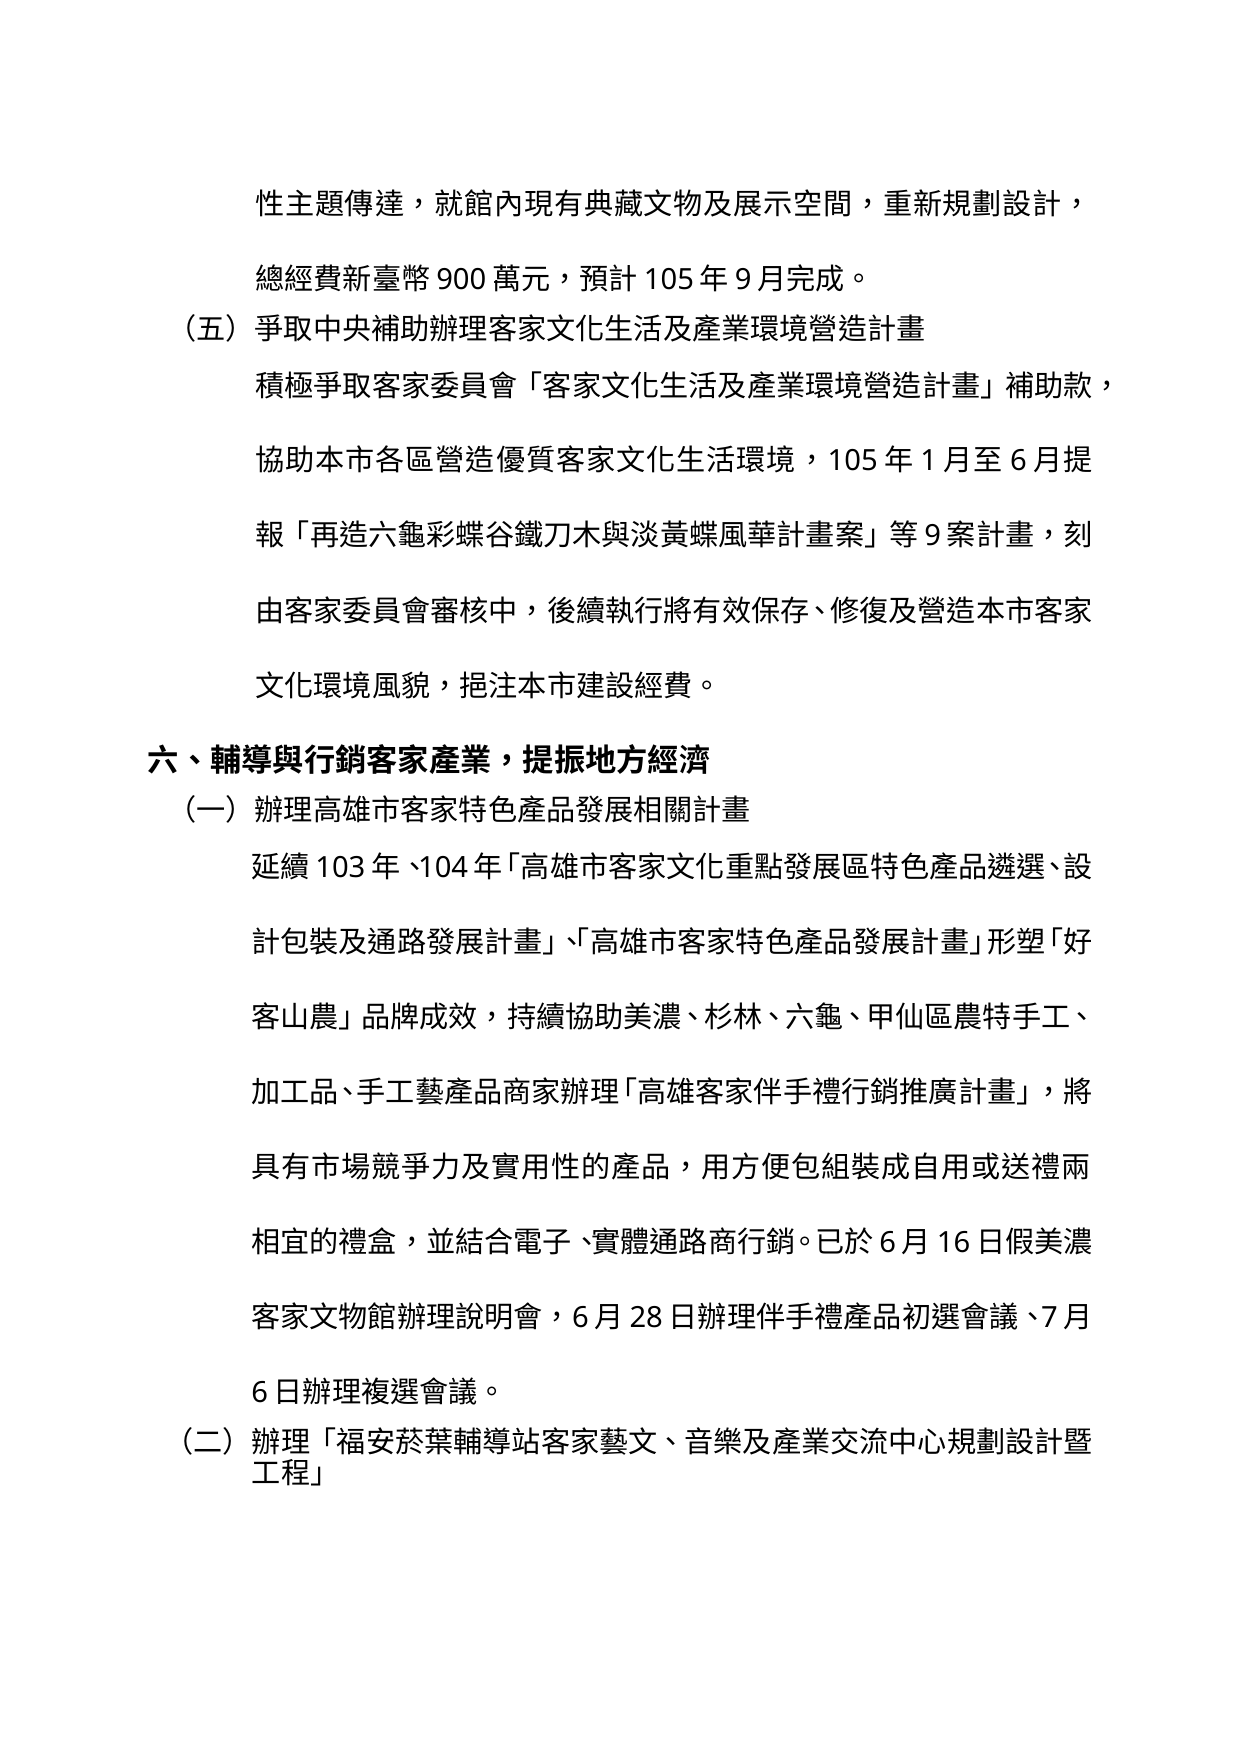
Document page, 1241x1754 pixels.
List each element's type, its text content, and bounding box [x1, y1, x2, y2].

text 延續103年、104年「高雄市客家文化重點發展區特色產品遴選、設計包裝及通路發展計畫」、「高雄市客家特色產品發展計畫」形塑「好客山農」品牌成效，持續協助美濃、杉林、六龜、甲仙區農特手工、加工品、手工藝產品商家辦理「高雄客家伴手禮行銷推廣計畫」，將具有市場競爭力及實用性的產品，用方便包組裝成自用或送禮兩相宜的禮盒，並結合電子、實體通路商行銷。已於6月16日假美濃客家文物館辦理說明會，6月28日辦理伴手禮產品初選會議、7月6日辦理複選會議。 [251, 827, 1092, 1427]
text （一）辦理高雄市客家特色產品發展相關計畫 [148, 796, 1092, 827]
text 積極爭取客家委員會「客家文化生活及產業環境營造計畫」補助款，協助本市各區營造優質客家文化生活環境，105年1月至6月提報「再造六龜彩蝶谷鐵刀木與淡黃蝶風華計畫案」等9案計畫，刻由客家委員會審核中，後續執行將有效保存、修復及營造本市客家文化環境風貌，挹注本市建設經費。 [255, 346, 1092, 721]
text （五）爭取中央補助辦理客家文化生活及產業環境營造計畫 [148, 314, 1092, 346]
text 性主題傳達，就館內現有典藏文物及展示空間，重新規劃設計，總經費新臺幣900萬元，預計105年9月完成。 [255, 164, 1092, 314]
text 六、輔導與行銷客家產業，提振地方經濟 [148, 721, 1092, 796]
text （二）辦理「福安菸葉輔導站客家藝文、音樂及產業交流中心規劃設計暨工程」 [164, 1427, 1092, 1489]
